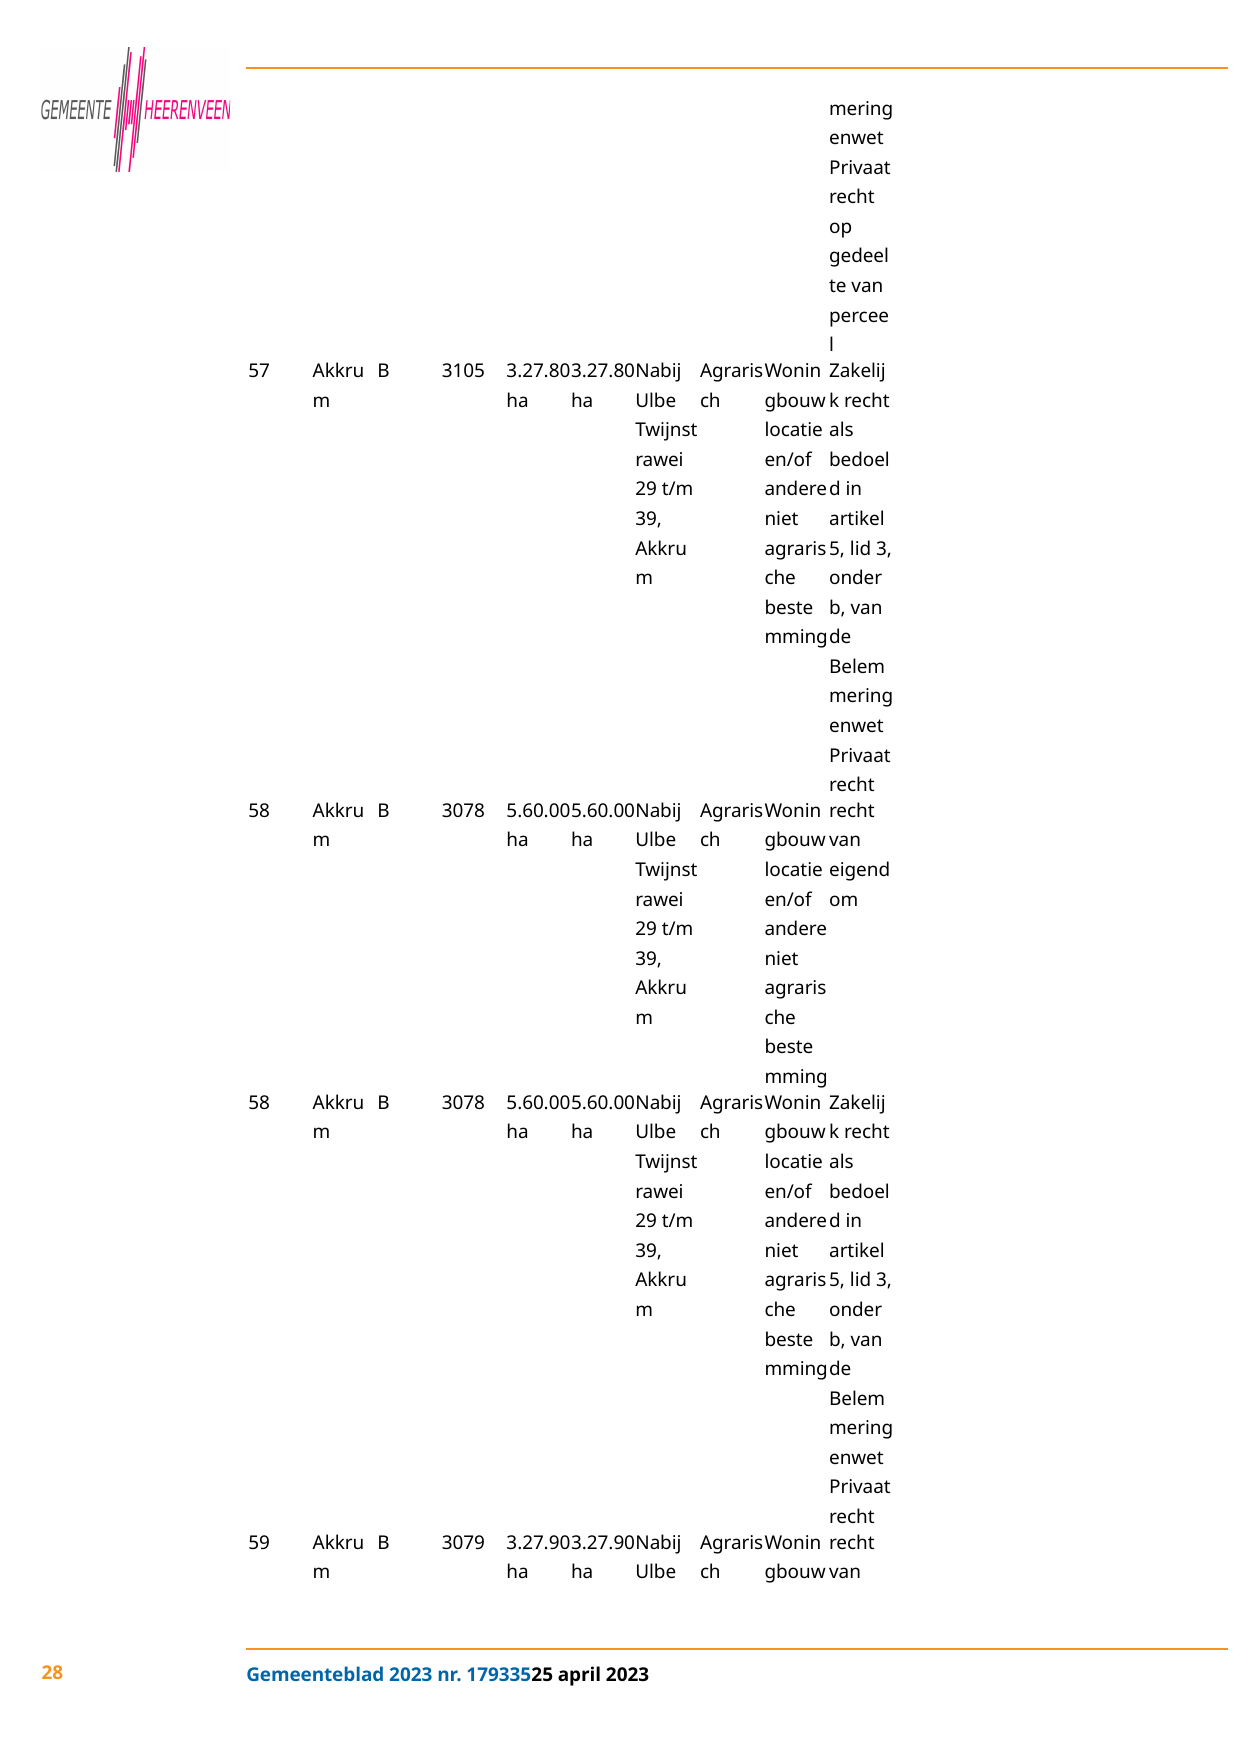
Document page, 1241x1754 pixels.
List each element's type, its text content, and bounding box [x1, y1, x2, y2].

table_cell Zakelijk recht als bedoeld in artikel 5, lid 3, onder b, van de Belemmeringenwet Privaatrecht [829, 357, 893, 797]
table_cell Zakelijk recht als bedoeld in artikel 5, lid 3, onder b, van de Belemmeringenwet Privaatrecht [829, 1089, 893, 1529]
table_cell [506, 95, 571, 357]
table_cell [1087, 95, 1152, 357]
table_cell [1023, 797, 1087, 1089]
table_cell 3.27.90 ha [571, 1529, 635, 1584]
table_cell [571, 95, 635, 357]
table_cell Woningbouwlocatie en/of andere niet agrarische bestemming [764, 357, 829, 797]
table_cell 3079 [442, 1529, 506, 1584]
table_cell [377, 95, 442, 357]
table_cell 58 [248, 797, 312, 1089]
table_cell Woningbouw [764, 1529, 829, 1584]
table_cell recht van eigendom [829, 797, 893, 1089]
table_cell Agrarisch [700, 357, 764, 797]
table_cell [313, 95, 377, 357]
table_cell [1087, 357, 1152, 797]
table_cell [1023, 357, 1087, 797]
table_cell 5.60.00 ha [506, 797, 571, 1089]
table_cell [1023, 1089, 1087, 1529]
table_cell 58 [248, 1089, 312, 1529]
table_cell [958, 357, 1022, 797]
table_cell [1023, 1529, 1087, 1584]
picture [41, 47, 231, 172]
table_cell [894, 357, 958, 797]
table_cell Agrarisch [700, 797, 764, 1089]
table_cell 3078 [442, 1089, 506, 1529]
table_cell 3.27.90 ha [506, 1529, 571, 1584]
table_cell Nabij Ulbe Twijnstrawei 29 t/m 39, Akkrum [635, 1089, 700, 1529]
table_cell 5.60.00 ha [506, 1089, 571, 1529]
table_cell [1087, 1529, 1152, 1584]
table_cell B [377, 797, 442, 1089]
table_cell [764, 95, 829, 357]
table_cell [635, 95, 700, 357]
table_cell meringenwet Privaatrecht op gedeelte van perceel [829, 95, 893, 357]
table_cell 5.60.00 ha [571, 797, 635, 1089]
table_cell Agrarisch [700, 1529, 764, 1584]
table_cell [958, 797, 1022, 1089]
table_cell 3105 [442, 357, 506, 797]
table_cell B [377, 357, 442, 797]
table_cell [1087, 797, 1152, 1089]
table_cell B [377, 1529, 442, 1584]
table_cell 5.60.00 ha [571, 1089, 635, 1529]
table_cell B [377, 1089, 442, 1529]
table_cell Nabij Ulbe Twijnstrawei 29 t/m 39, Akkrum [635, 797, 700, 1089]
table_cell 59 [248, 1529, 312, 1584]
table_cell [958, 1529, 1022, 1584]
table_cell Akkrum [313, 357, 377, 797]
table_cell [700, 95, 764, 357]
table_cell 3.27.80 ha [571, 357, 635, 797]
table_cell [894, 1089, 958, 1529]
table_cell Akkrum [313, 1529, 377, 1584]
table_cell [1023, 95, 1087, 357]
table_cell Nabij Ulbe Twijnstrawei 29 t/m 39, Akkrum [635, 357, 700, 797]
table_cell 3078 [442, 797, 506, 1089]
table_cell Akkrum [313, 1089, 377, 1529]
table_cell 3.27.80 ha [506, 357, 571, 797]
table_cell [248, 95, 312, 357]
table_cell [958, 95, 1022, 357]
table_cell [958, 1089, 1022, 1529]
table_cell Akkrum [313, 797, 377, 1089]
table_cell Woningbouwlocatie en/of andere niet agrarische bestemming [764, 797, 829, 1089]
table_cell [894, 797, 958, 1089]
table_cell recht van [829, 1529, 893, 1584]
table_cell [894, 1529, 958, 1584]
table_cell 57 [248, 357, 312, 797]
table_cell Agrarisch [700, 1089, 764, 1529]
table_cell [1087, 1089, 1152, 1529]
table_cell [894, 95, 958, 357]
table_cell [442, 95, 506, 357]
table_cell Nabij Ulbe [635, 1529, 700, 1584]
table_cell Woningbouwlocatie en/of andere niet agrarische bestemming [764, 1089, 829, 1529]
